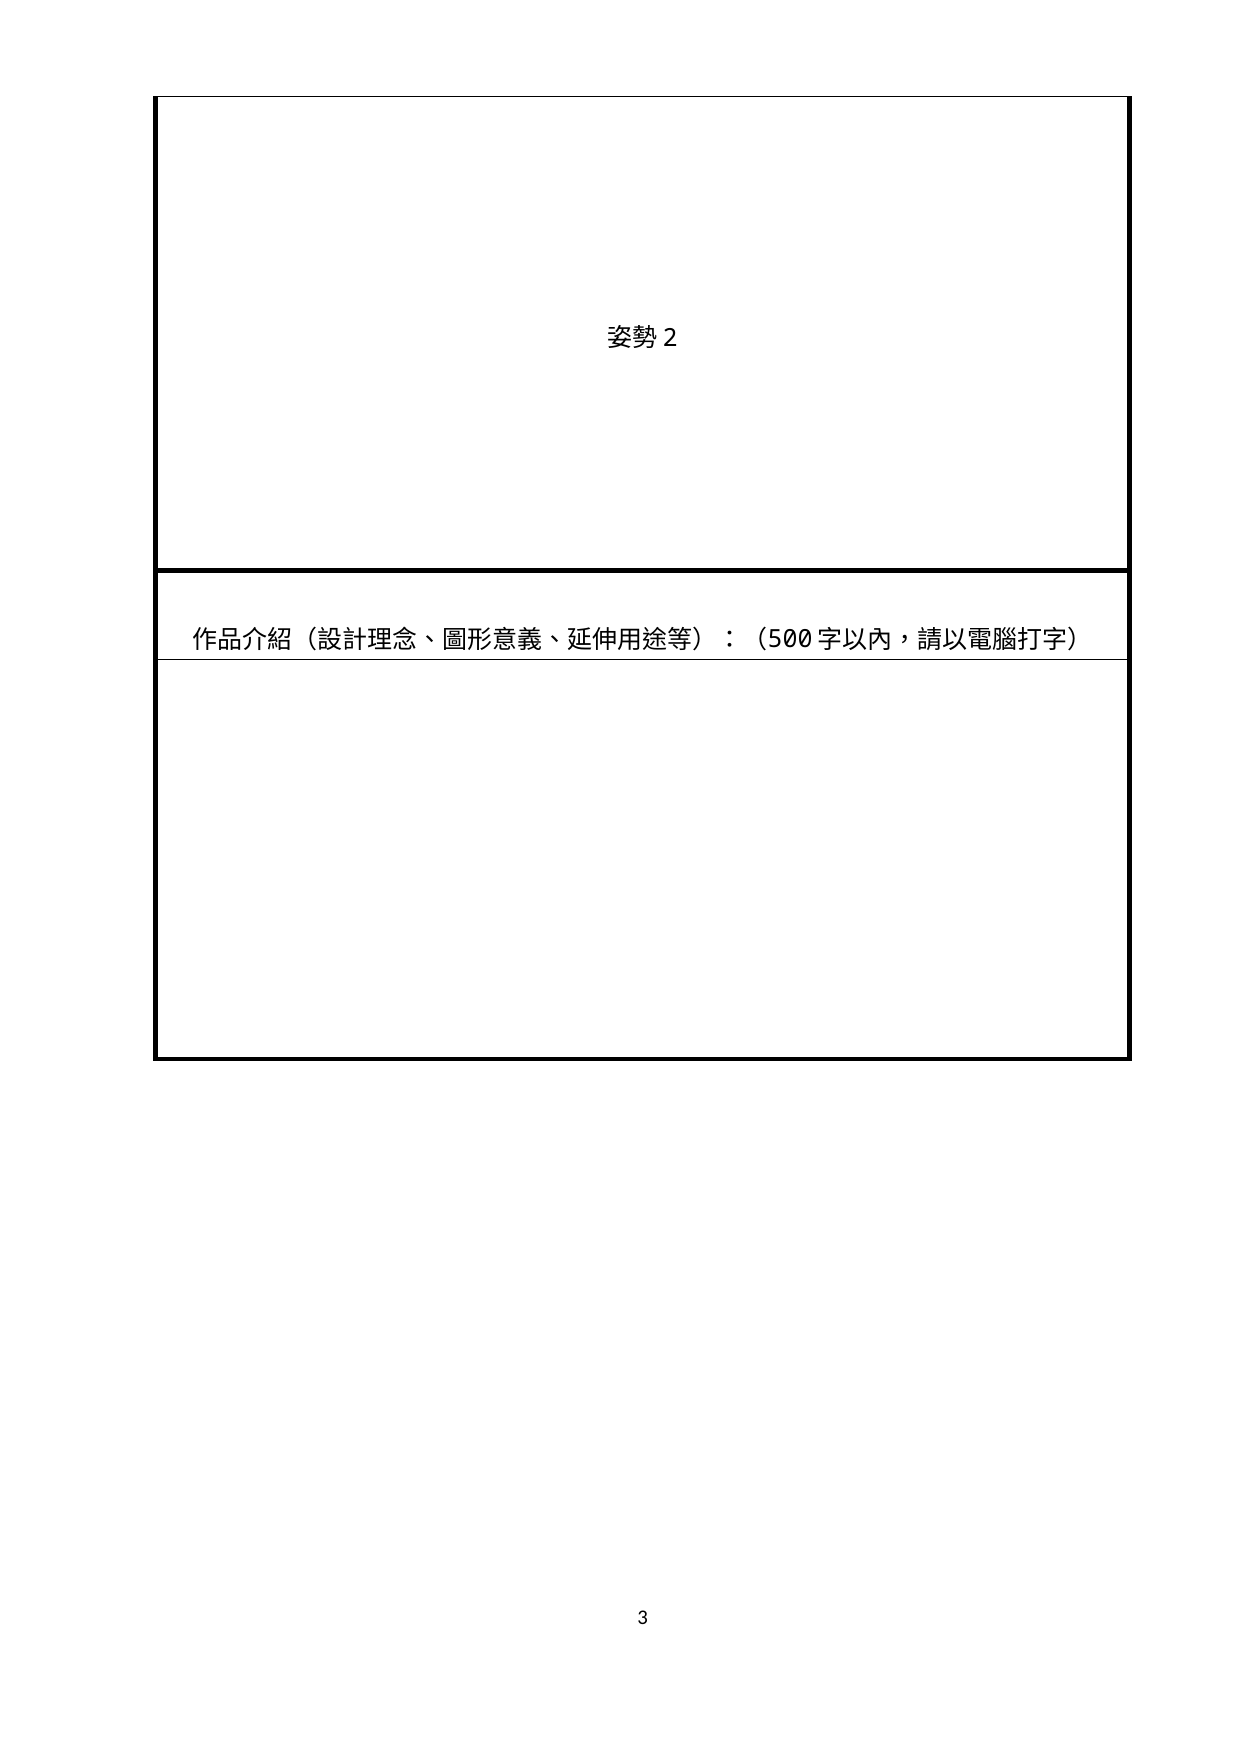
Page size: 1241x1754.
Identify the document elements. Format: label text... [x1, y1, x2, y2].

table_cell 姿勢2 [158, 97, 1127, 568]
table_cell [158, 660, 1127, 1057]
table_cell 作品介紹（設計理念、圖形意義、延伸用途等）：（500字以內，請以電腦打字） [158, 573, 1127, 659]
